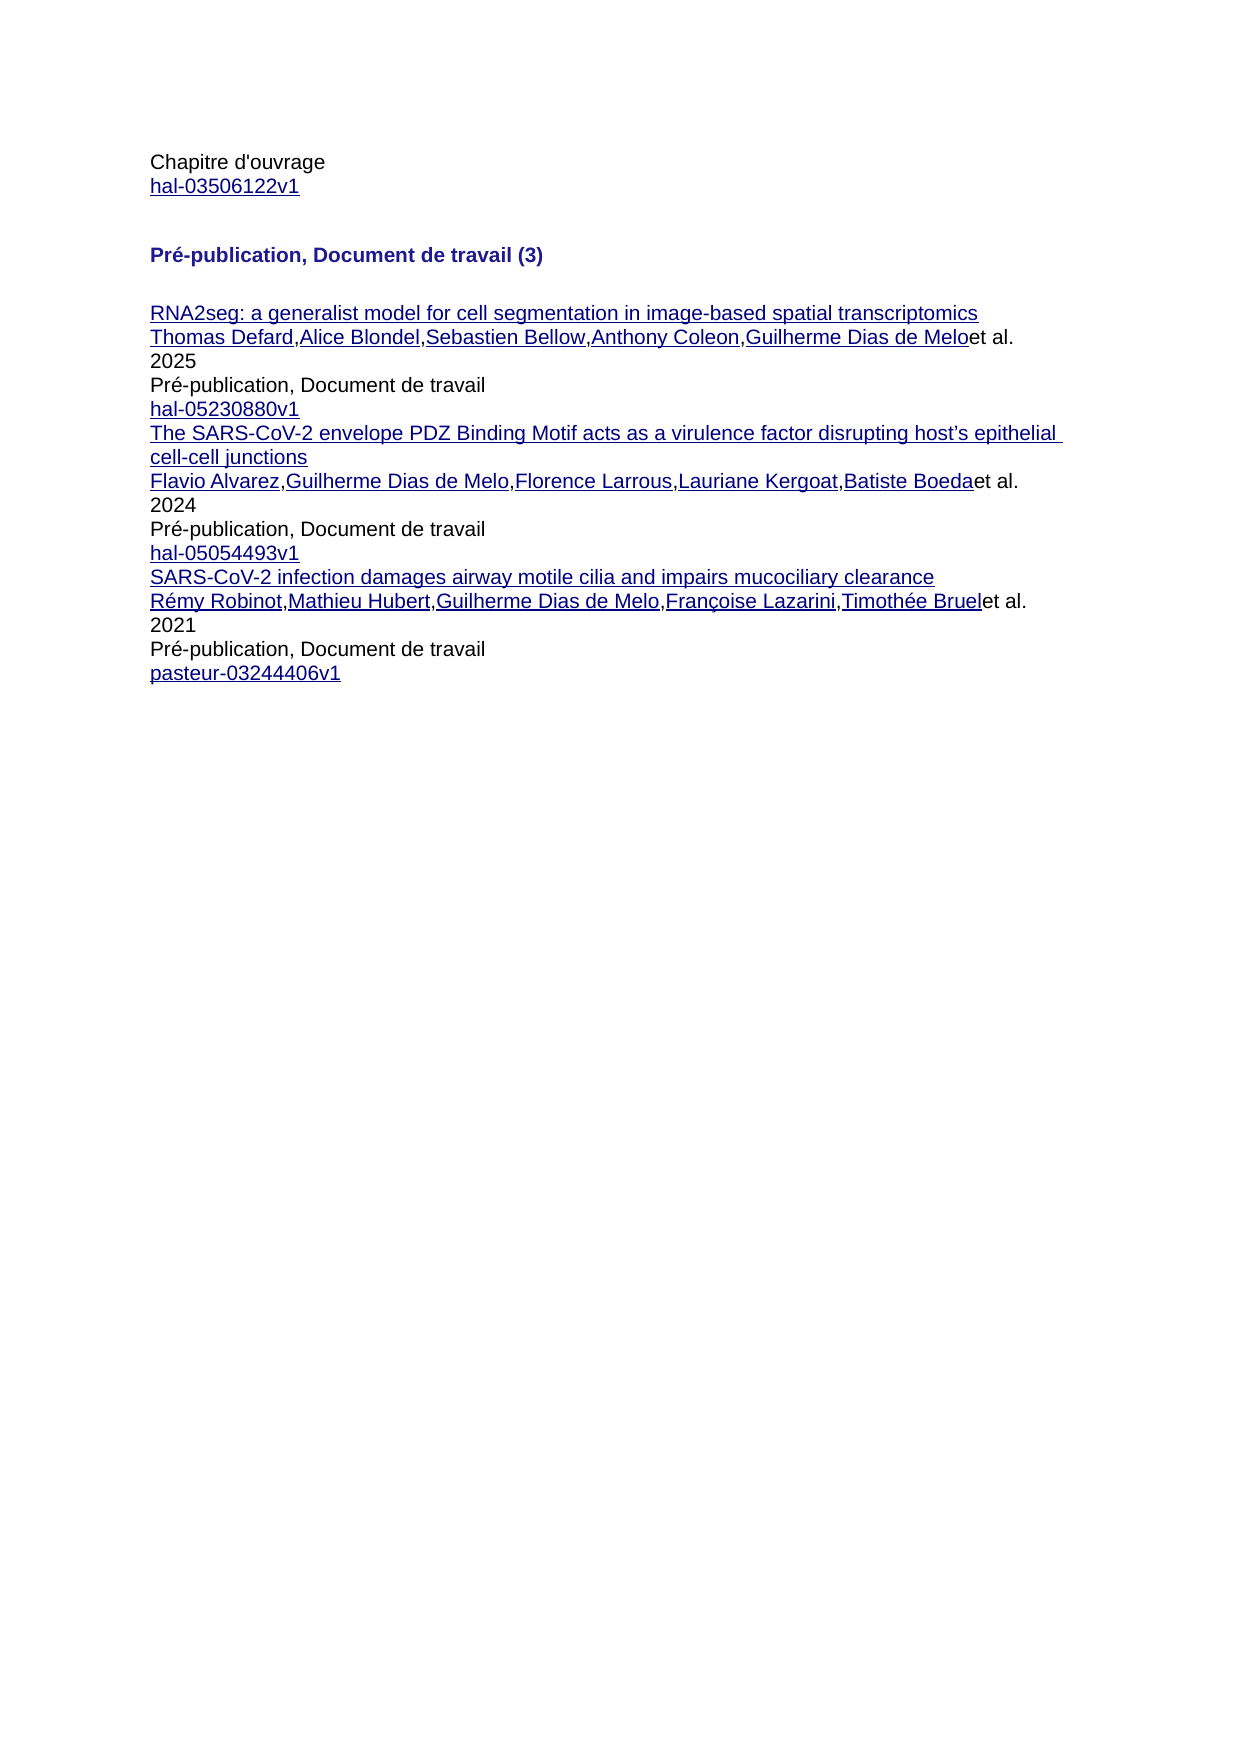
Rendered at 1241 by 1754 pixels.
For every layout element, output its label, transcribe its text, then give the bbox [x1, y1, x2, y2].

table_cell SARS-CoV-2 infection damages airway motile cilia and impairs mucociliary clearance Rémy Robinot,Mathieu Hubert,Guilherme Dias de Melo,Françoise Lazarini,Timothée Bruelet al. 2021 Pré-publication, Document de travail pasteur-03244406v1 [150, 565, 1090, 684]
table_header Chapitre d'ouvrage hal-03506122v1 [150, 150, 1090, 198]
table_header RNA2seg: a generalist model for cell segmentation in image-based spatial transcriptomics Thomas Defard,Alice Blondel,Sebastien Bellow,Anthony Coleon,Guilherme Dias de Meloet al. 2025 Pré-publication, Document de travail hal-05230880v1 [150, 301, 1090, 421]
subtitle Pré-publication, Document de travail (3) [150, 243, 1090, 267]
table_cell The SARS-CoV-2 envelope PDZ Binding Motif acts as a virulence factor disrupting host’s epithelial cell-cell junctions Flavio Alvarez,Guilherme Dias de Melo,Florence Larrous,Lauriane Kergoat,Batiste Boedaet al. 2024 Pré-publication, Document de travail hal-05054493v1 [150, 421, 1090, 564]
